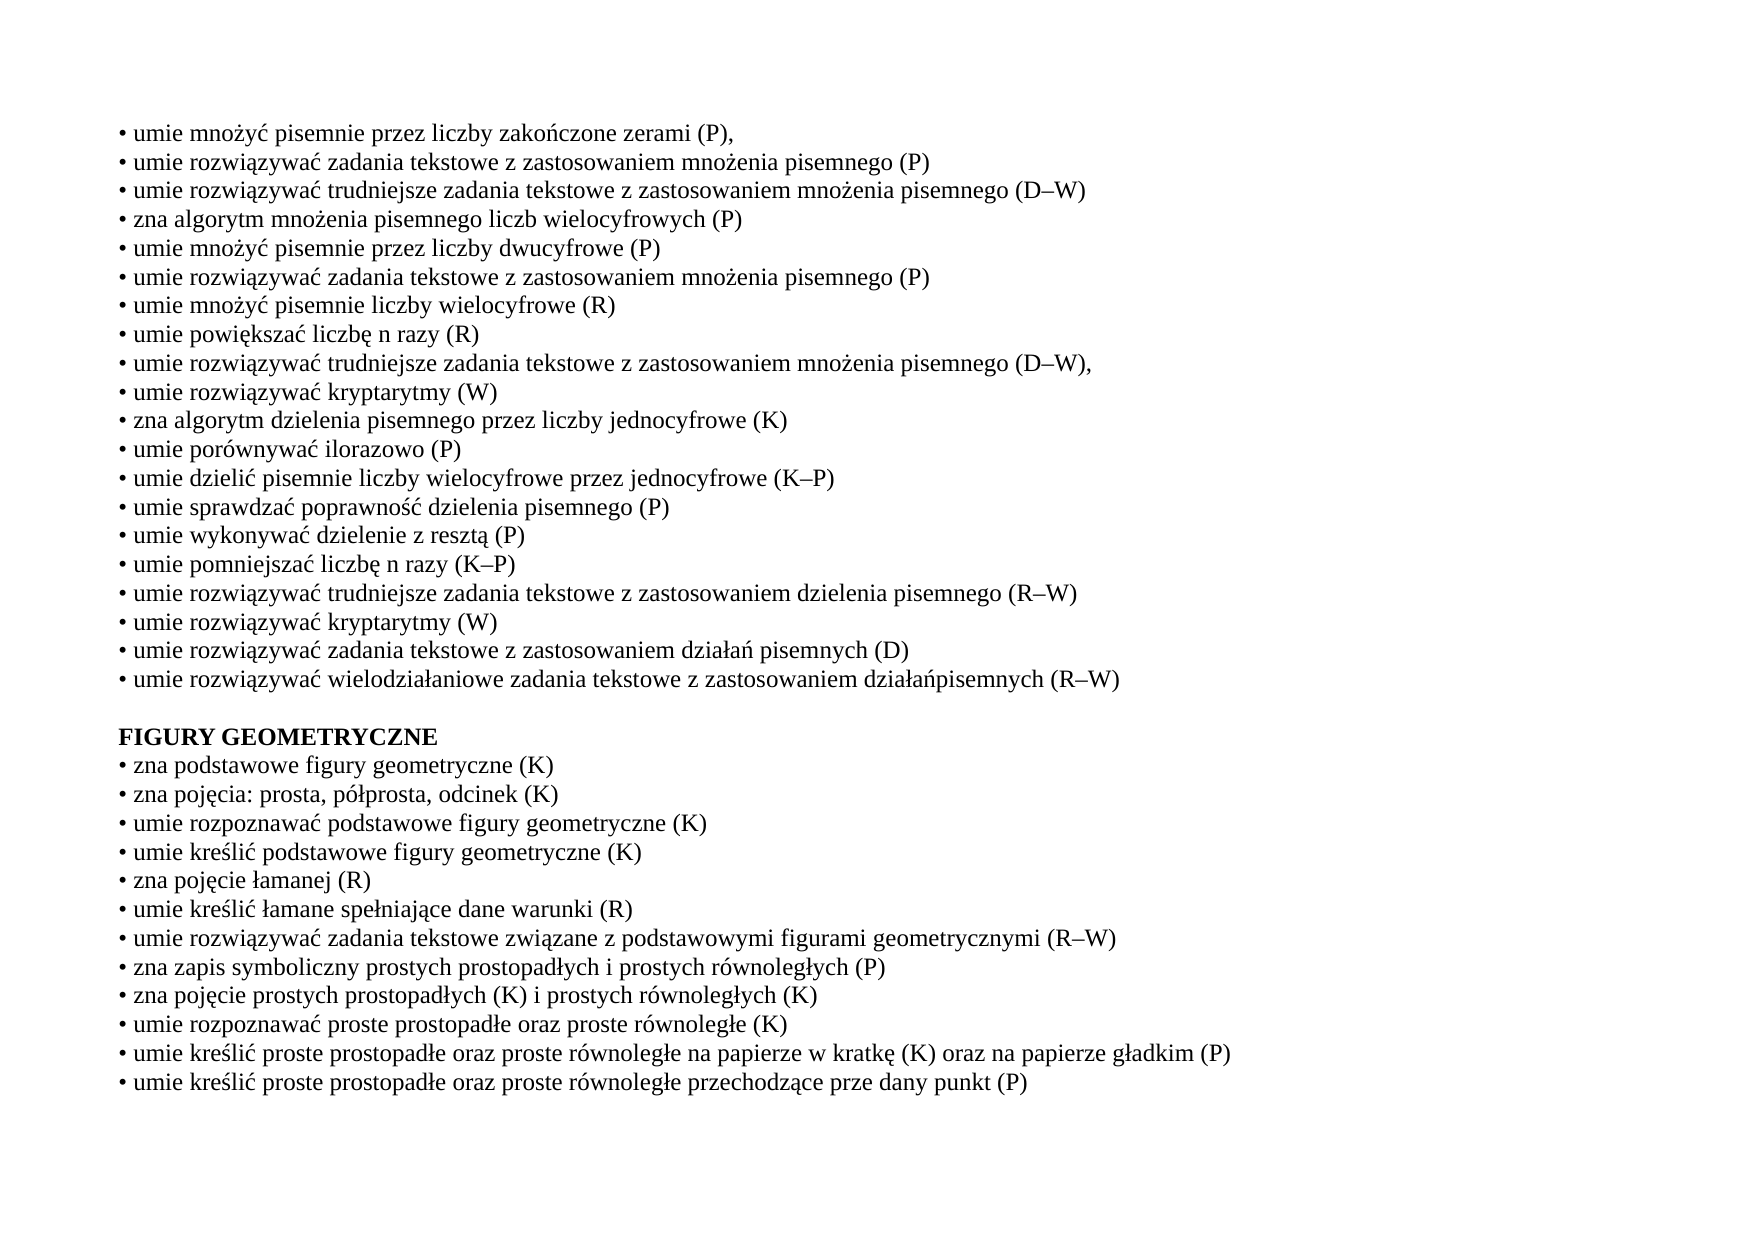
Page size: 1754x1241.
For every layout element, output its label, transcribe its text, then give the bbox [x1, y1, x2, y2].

text • umie mnożyć pisemnie przez liczby zakończone zerami (P), • umie rozwiązywać zadania tekstowe z zastosowaniem mnożenia pisemnego (P) • umie rozwiązywać trudniejsze zadania tekstowe z zastosowaniem mnożenia pisemnego (D–W) • zna algorytm mnożenia pisemnego liczb wielocyfrowych (P) • umie mnożyć pisemnie przez liczby dwucyfrowe (P) • umie rozwiązywać zadania tekstowe z zastosowaniem mnożenia pisemnego (P) • umie mnożyć pisemnie liczby wielocyfrowe (R) • umie powiększać liczbę n razy (R) • umie rozwiązywać trudniejsze zadania tekstowe z zastosowaniem mnożenia pisemnego (D–W), • umie rozwiązywać kryptarytmy (W) • zna algorytm dzielenia pisemnego przez liczby jednocyfrowe (K) • umie porównywać ilorazowo (P) • umie dzielić pisemnie liczby wielocyfrowe przez jednocyfrowe (K–P) • umie sprawdzać poprawność dzielenia pisemnego (P) • umie wykonywać dzielenie z resztą (P) • umie pomniejszać liczbę n razy (K–P) • umie rozwiązywać trudniejsze zadania tekstowe z zastosowaniem dzielenia pisemnego (R–W) • umie rozwiązywać kryptarytmy (W) • umie rozwiązywać zadania tekstowe z zastosowaniem działań pisemnych (D) • umie rozwiązywać wielodziałaniowe zadania tekstowe z zastosowaniem działańpisemnych (R–W) FIGURY GEOMETRYCZNE • zna podstawowe figury geometryczne (K) • zna pojęcia: prosta, półprosta, odcinek (K) • umie rozpoznawać podstawowe figury geometryczne (K) • umie kreślić podstawowe figury geometryczne (K) • zna pojęcie łamanej (R) • umie kreślić łamane spełniające dane warunki (R) • umie rozwiązywać zadania tekstowe związane z podstawowymi figurami geometrycznymi (R–W) • zna zapis symboliczny prostych prostopadłych i prostych równoległych (P) • zna pojęcie prostych prostopadłych (K) i prostych równoległych (K) • umie rozpoznawać proste prostopadłe oraz proste równoległe (K) • umie kreślić proste prostopadłe oraz proste równoległe na papierze w kratkę (K) oraz na papierze gładkim (P) • umie kreślić proste prostopadłe oraz proste równoległe przechodzące prze dany punkt (P) [118, 118, 1636, 1096]
